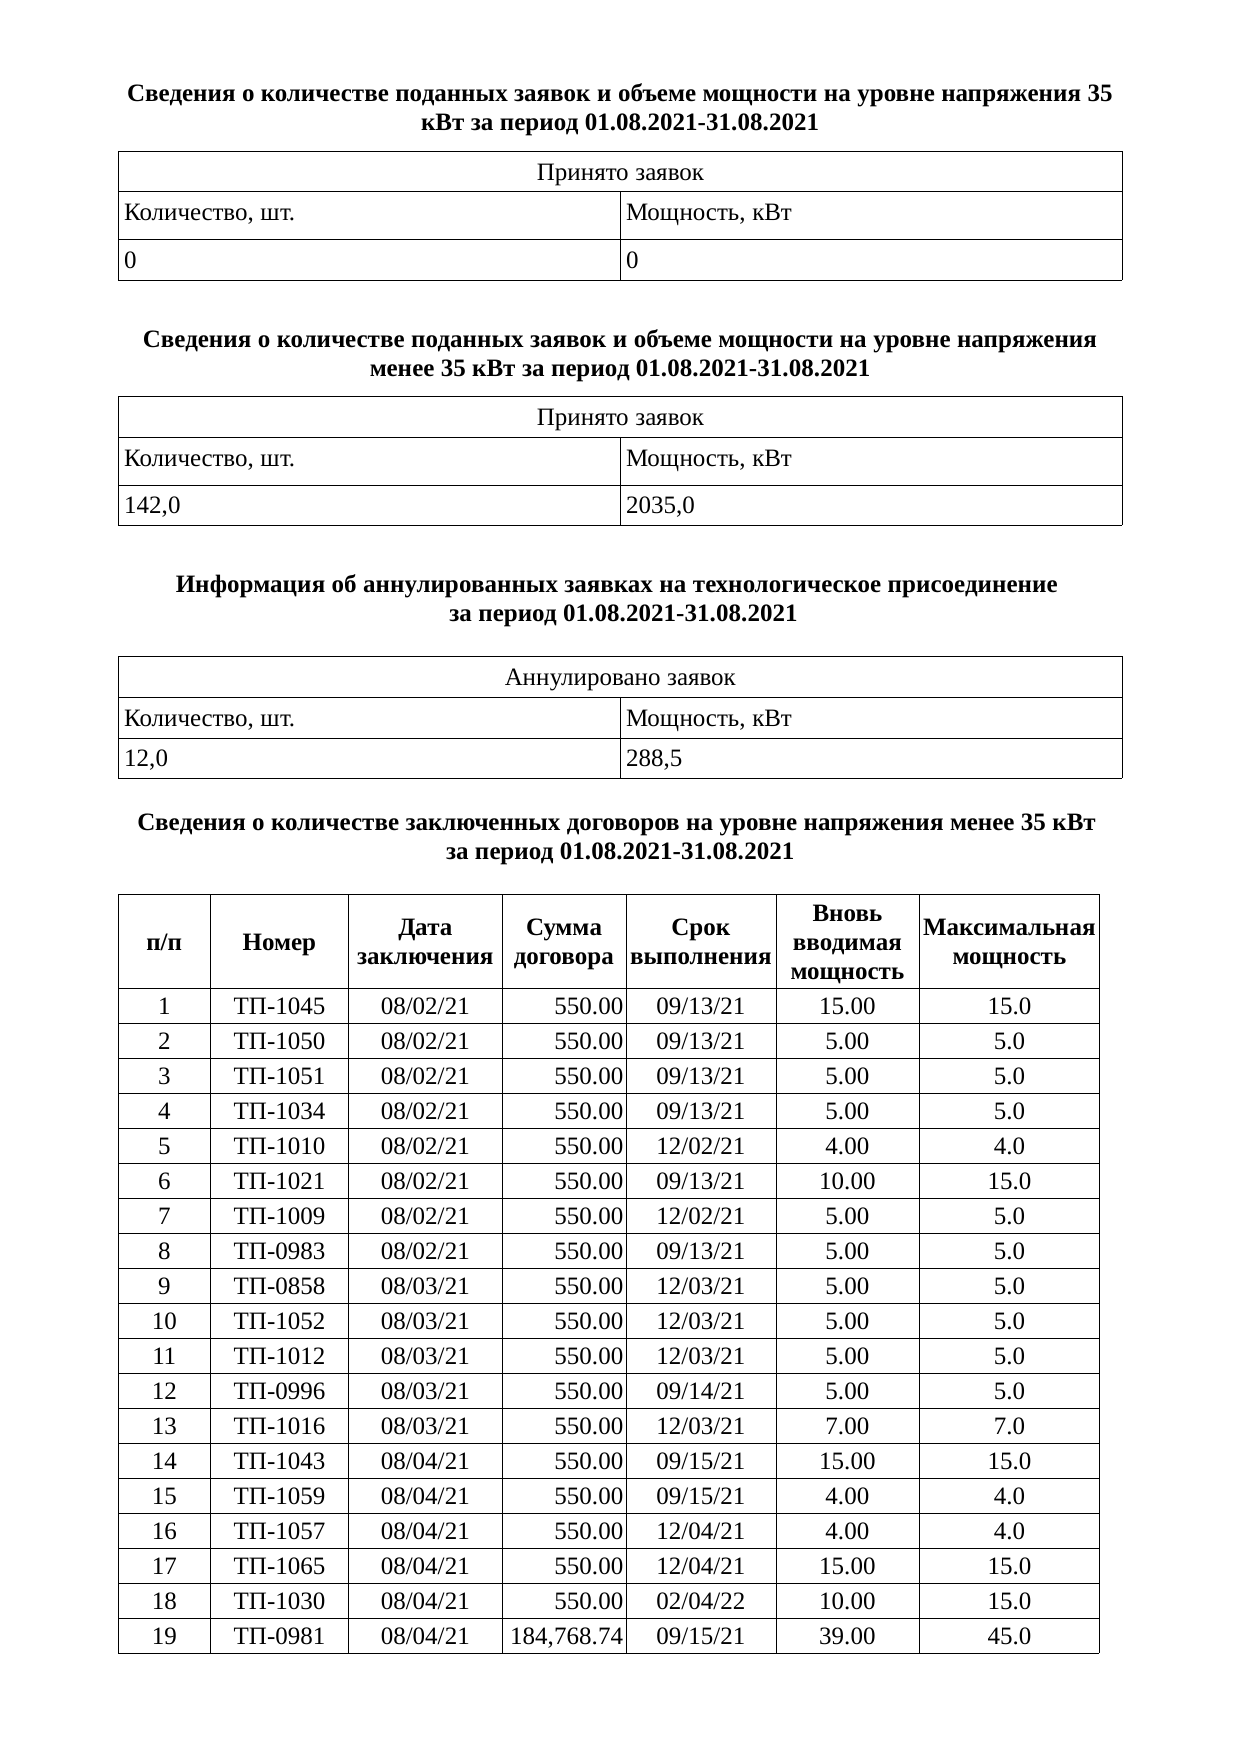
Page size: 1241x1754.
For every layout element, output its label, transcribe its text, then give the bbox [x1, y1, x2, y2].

table_cell ТП-1010 [211, 1129, 348, 1162]
table_cell 15,00 [777, 1549, 919, 1582]
table_cell 04.08.21 [349, 1584, 502, 1617]
table_cell 184 768,74 [503, 1619, 626, 1652]
table_cell 0 [119, 240, 620, 280]
table_cell 03.12.21 [627, 1409, 776, 1442]
table_cell Количество, шт. [119, 192, 620, 239]
table_cell 02.08.21 [349, 1234, 502, 1267]
table_cell 02.08.21 [349, 989, 502, 1022]
table_cell 550,00 [503, 1339, 626, 1372]
table_cell ТП-1065 [211, 1549, 348, 1582]
table_cell 15.09.21 [627, 1619, 776, 1652]
table_cell 10,00 [777, 1584, 919, 1617]
table_cell 13.09.21 [627, 989, 776, 1022]
table_cell 03.08.21 [349, 1269, 502, 1302]
table_header Сумма договора [503, 895, 626, 987]
table_cell 02.12.21 [627, 1199, 776, 1232]
table_cell 5,0 [920, 1374, 1099, 1407]
table_cell 15.09.21 [627, 1444, 776, 1477]
table_cell 5,00 [777, 1199, 919, 1232]
table_cell 02.08.21 [349, 1199, 502, 1232]
table_cell 550,00 [503, 1584, 626, 1617]
table_cell 03.08.21 [349, 1339, 502, 1372]
table_cell 550,00 [503, 1129, 626, 1162]
table_cell 03.08.21 [349, 1304, 502, 1337]
table_cell 04.02.22 [627, 1584, 776, 1617]
table_cell 02.08.21 [349, 1094, 502, 1127]
table_cell ТП-1009 [211, 1199, 348, 1232]
table_cell 04.08.21 [349, 1619, 502, 1652]
table_cell ТП-1045 [211, 989, 348, 1022]
table_cell 550,00 [503, 1304, 626, 1337]
table_cell 5,0 [920, 1234, 1099, 1267]
table_cell 5,00 [777, 1304, 919, 1337]
table_header Аннулировано заявок [119, 657, 1122, 697]
table_cell 5,0 [920, 1339, 1099, 1372]
table_cell 550,00 [503, 1164, 626, 1197]
table_cell ТП-1030 [211, 1584, 348, 1617]
table_cell 4,00 [777, 1479, 919, 1512]
table_cell 15,00 [777, 1444, 919, 1477]
table_cell Количество, шт. [119, 438, 620, 484]
table_header Принято заявок [119, 152, 1122, 191]
table_cell ТП-0858 [211, 1269, 348, 1302]
table_cell 15,0 [920, 1549, 1099, 1582]
table_cell 550,00 [503, 1059, 626, 1092]
table_cell 17 [119, 1549, 210, 1582]
table_cell 5 [119, 1129, 210, 1162]
table_cell 1 [119, 989, 210, 1022]
table_cell ТП-1021 [211, 1164, 348, 1197]
table_cell 04.08.21 [349, 1514, 502, 1547]
table_cell Мощность, кВт [621, 192, 1122, 239]
table_cell 03.12.21 [627, 1339, 776, 1372]
table_cell 10,00 [777, 1164, 919, 1197]
table_header Дата заключения [349, 895, 502, 987]
table_cell 02.08.21 [349, 1129, 502, 1162]
table_cell 5,0 [920, 1024, 1099, 1057]
table_cell 3 [119, 1059, 210, 1092]
table_cell 550,00 [503, 1549, 626, 1582]
table_cell 550,00 [503, 1234, 626, 1267]
table_cell 550,00 [503, 1479, 626, 1512]
table_cell 14 [119, 1444, 210, 1477]
table_cell 13 [119, 1409, 210, 1442]
table_cell 6 [119, 1164, 210, 1197]
table_cell ТП-1012 [211, 1339, 348, 1372]
table_cell ТП-1034 [211, 1094, 348, 1127]
table_cell 04.12.21 [627, 1549, 776, 1582]
text Сведения о количестве заключенных договоров на уровне напряжения менее 35 кВт [118, 807, 1122, 836]
table_cell 5,0 [920, 1059, 1099, 1092]
table_cell 13.09.21 [627, 1164, 776, 1197]
table_header Вновь вводимая мощность [777, 895, 919, 987]
table_cell 13.09.21 [627, 1024, 776, 1057]
table_cell 39,00 [777, 1619, 919, 1652]
table_cell 5,00 [777, 1374, 919, 1407]
table_cell 13.09.21 [627, 1234, 776, 1267]
table_cell ТП-1016 [211, 1409, 348, 1442]
table_cell 15,00 [777, 989, 919, 1022]
table_cell 5,00 [777, 1024, 919, 1057]
table_cell 4,00 [777, 1514, 919, 1547]
table_cell 16 [119, 1514, 210, 1547]
table_cell 550,00 [503, 1514, 626, 1547]
table_cell 15,0 [920, 1584, 1099, 1617]
table_cell 12 [119, 1374, 210, 1407]
table_cell 5,0 [920, 1304, 1099, 1337]
table_header Срок выполнения [627, 895, 776, 987]
table_cell 02.08.21 [349, 1164, 502, 1197]
table_cell ТП-1057 [211, 1514, 348, 1547]
table_cell 02.08.21 [349, 1024, 502, 1057]
table_header Принято заявок [119, 397, 1122, 437]
table_cell ТП-0996 [211, 1374, 348, 1407]
table_cell 12,0 [119, 739, 620, 778]
table_header Номер [211, 895, 348, 987]
table_cell 13.09.21 [627, 1059, 776, 1092]
table_cell 02.08.21 [349, 1059, 502, 1092]
table_cell 15,0 [920, 1164, 1099, 1197]
table_cell 03.12.21 [627, 1269, 776, 1302]
table_cell 15,0 [920, 989, 1099, 1022]
table_cell ТП-0981 [211, 1619, 348, 1652]
table_cell 7,0 [920, 1409, 1099, 1442]
table_cell 8 [119, 1234, 210, 1267]
table_header п/п [119, 895, 210, 987]
table_cell Количество, шт. [119, 698, 620, 737]
text за период 01.08.2021-31.08.2021 [118, 598, 1122, 627]
table_cell 04.08.21 [349, 1549, 502, 1582]
table_cell 288,5 [621, 739, 1122, 778]
table_cell 9 [119, 1269, 210, 1302]
table_cell ТП-1052 [211, 1304, 348, 1337]
table_cell 550,00 [503, 1269, 626, 1302]
table_cell 550,00 [503, 1024, 626, 1057]
table_cell 03.08.21 [349, 1374, 502, 1407]
table_cell 4 [119, 1094, 210, 1127]
table_cell ТП-0983 [211, 1234, 348, 1267]
table_cell ТП-1050 [211, 1024, 348, 1057]
table_cell Мощность, кВт [621, 438, 1122, 484]
table_cell 7 [119, 1199, 210, 1232]
table_cell 5,0 [920, 1269, 1099, 1302]
table_cell 03.12.21 [627, 1304, 776, 1337]
table_cell 15.09.21 [627, 1479, 776, 1512]
table_cell 45,0 [920, 1619, 1099, 1652]
text Сведения о количестве поданных заявок и объеме мощности на уровне напряжения 35 кВт за период 01.08.2021-31.08.2021 [118, 78, 1122, 136]
table_cell 4,0 [920, 1479, 1099, 1512]
table_cell 02.12.21 [627, 1129, 776, 1162]
table_cell 19 [119, 1619, 210, 1652]
table_cell 5,00 [777, 1234, 919, 1267]
table_cell 04.08.21 [349, 1444, 502, 1477]
table_cell 5,0 [920, 1094, 1099, 1127]
table_cell 04.08.21 [349, 1479, 502, 1512]
table_cell ТП-1059 [211, 1479, 348, 1512]
table_cell ТП-1051 [211, 1059, 348, 1092]
table_cell 04.12.21 [627, 1514, 776, 1547]
table_cell 550,00 [503, 989, 626, 1022]
text за период 01.08.2021-31.08.2021 [118, 836, 1122, 865]
table_cell ТП-1043 [211, 1444, 348, 1477]
table_cell 2035,0 [621, 486, 1122, 525]
table_cell 10 [119, 1304, 210, 1337]
table_cell 550,00 [503, 1374, 626, 1407]
table_cell 2 [119, 1024, 210, 1057]
table_cell Мощность, кВт [621, 698, 1122, 737]
table_cell 03.08.21 [349, 1409, 502, 1442]
table_cell 18 [119, 1584, 210, 1617]
table_cell 11 [119, 1339, 210, 1372]
table_cell 7,00 [777, 1409, 919, 1442]
text Информация об аннулированных заявках на технологическое присоединение [118, 569, 1122, 598]
table_cell 142,0 [119, 486, 620, 525]
table_cell 13.09.21 [627, 1094, 776, 1127]
table_cell 550,00 [503, 1094, 626, 1127]
table_header Максимальная мощность [920, 895, 1099, 987]
table_cell 550,00 [503, 1409, 626, 1442]
table_cell 4,00 [777, 1129, 919, 1162]
table_cell 4,0 [920, 1129, 1099, 1162]
table_cell 5,0 [920, 1199, 1099, 1232]
table_cell 0 [621, 240, 1122, 280]
table_cell 15 [119, 1479, 210, 1512]
table_cell 15,0 [920, 1444, 1099, 1477]
table_cell 14.09.21 [627, 1374, 776, 1407]
text Сведения о количестве поданных заявок и объеме мощности на уровне напряжения менее 35 кВт за период 01.08.2021-31.08.2021 [118, 323, 1122, 382]
table_cell 5,00 [777, 1339, 919, 1372]
table_cell 5,00 [777, 1059, 919, 1092]
table_cell 5,00 [777, 1094, 919, 1127]
table_cell 550,00 [503, 1199, 626, 1232]
table_cell 550,00 [503, 1444, 626, 1477]
table_cell 5,00 [777, 1269, 919, 1302]
table_cell 4,0 [920, 1514, 1099, 1547]
